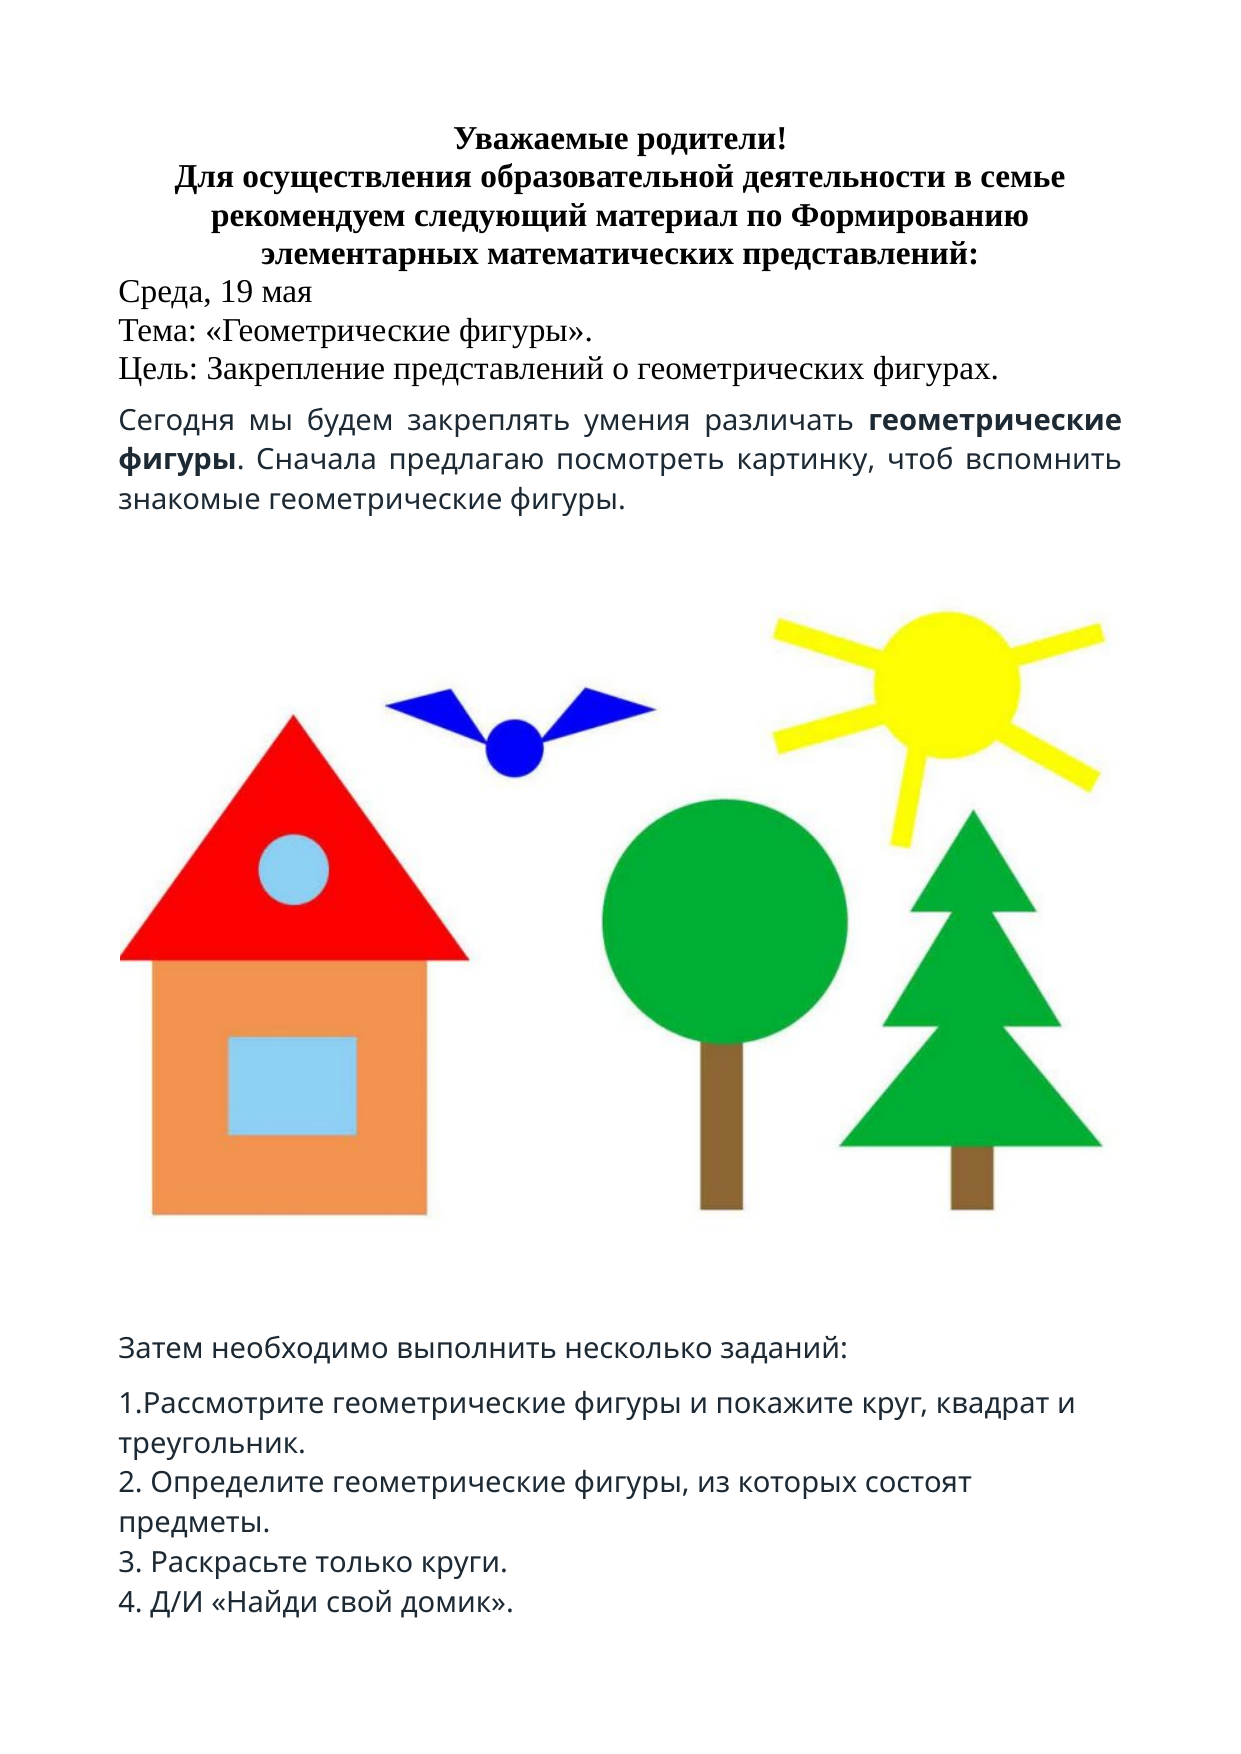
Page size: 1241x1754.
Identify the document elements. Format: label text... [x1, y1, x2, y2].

text Для осуществления образовательной деятельности в семье рекомендуем следующий материал по Формированию элементарных математических представлений: [118, 156, 1122, 271]
text Затем необходимо выполнить несколько заданий: [118, 1296, 1122, 1367]
text Тема: «Геометрические фигуры». [118, 310, 1122, 348]
text Цель: Закрепление представлений о геометрических фигурах. [118, 348, 1122, 386]
text Сегодня мы будем закреплять умения различать геометрические фигуры. Сначала предлагаю посмотреть картинку, чтоб вспомнить знакомые геометрические фигуры. [118, 399, 1122, 518]
list Рассмотрите геометрические фигуры и покажите круг, квадрат и треугольник. 2. Определите геометрические фигуры, из которых состоят предметы. 3. Раскрасьте только круги. 4. Д/И «Найди свой домик». [118, 1382, 1122, 1621]
text Среда, 19 мая [118, 271, 1122, 310]
text Уважаемые родители! [118, 118, 1122, 156]
